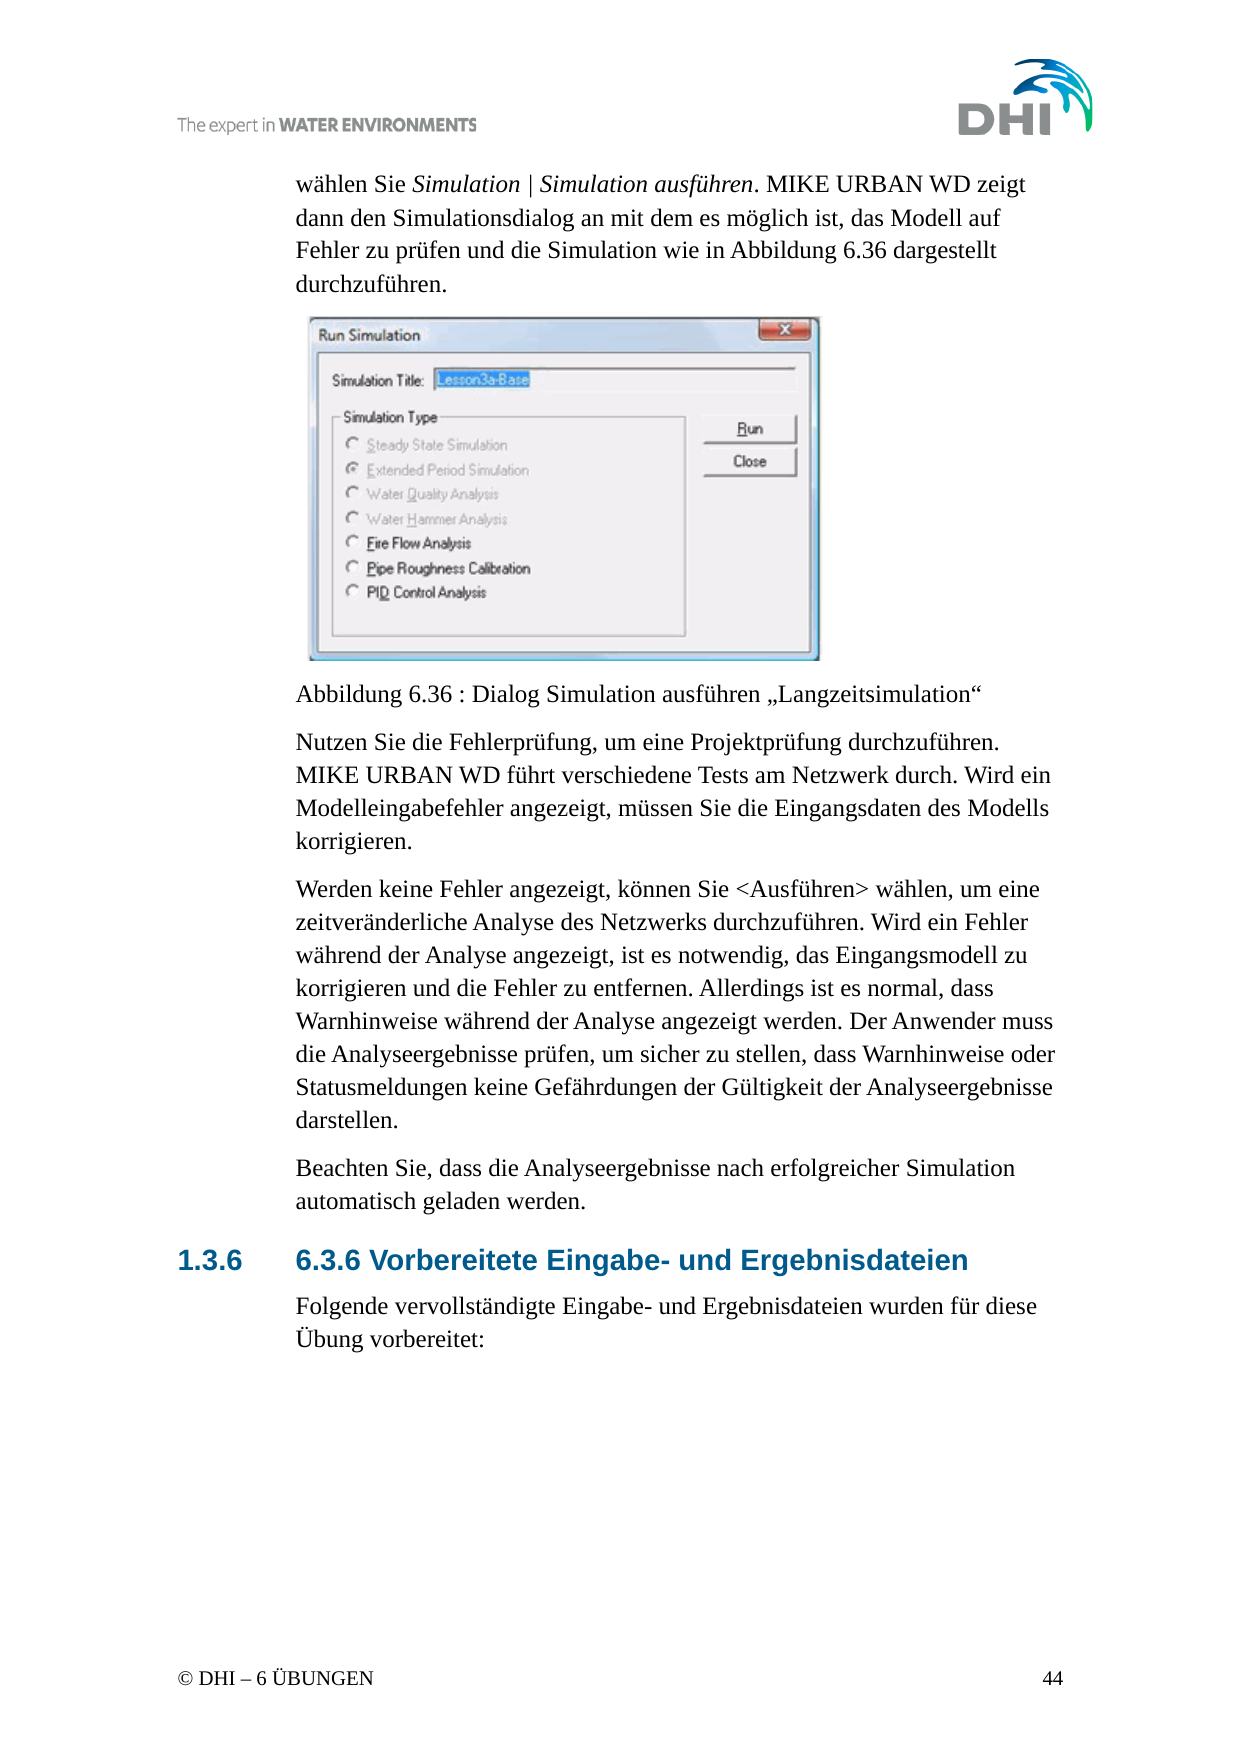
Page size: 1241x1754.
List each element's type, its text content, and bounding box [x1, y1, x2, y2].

subtitle 6.3.6 Vorbereitete Eingabe- und Ergebnisdateien [177, 1243, 1063, 1276]
text wählen Sie Simulation | Simulation ausführen. MIKE URBAN WD zeigt dann den Simulationsdialog an mit dem es möglich ist, das Modell auf Fehler zu prüfen und die Simulation wie in Abbildung 6.36 dargestellt durchzuführen. [295, 169, 1063, 297]
picture [307, 316, 823, 661]
picture [958, 59, 1093, 135]
text Abbildung 6.36 : Dialog Simulation ausführen „Langzeitsimulation“ [295, 679, 1063, 708]
text Beachten Sie, dass die Analyseergebnisse nach erfolgreicher Simulation automatisch geladen werden. [295, 1153, 1063, 1215]
text Nutzen Sie die Fehlerprüfung, um eine Projektprüfung durchzuführen. MIKE URBAN WD führt verschiedene Tests am Netzwerk durch. Wird ein Modelleingabefehler angezeigt, müssen Sie die Eingangsdaten des Modells korrigieren. [295, 727, 1063, 855]
text Werden keine Fehler angezeigt, können Sie <Ausführen> wählen, um eine zeitveränderliche Analyse des Netzwerks durchzuführen. Wird ein Fehler während der Analyse angezeigt, ist es notwendig, das Eingangsmodell zu korrigieren und die Fehler zu entfernen. Allerdings ist es normal, dass Warnhinweise während der Analyse angezeigt werden. Der Anwender muss die Analyseergebnisse prüfen, um sicher zu stellen, dass Warnhinweise oder Statusmeldungen keine Gefährdungen der Gültigkeit der Analyseergebnisse darstellen. [295, 874, 1063, 1134]
text Folgende vervollständigte Eingabe- und Ergebnisdateien wurden für diese Übung vorbereitet: [295, 1291, 1063, 1353]
picture [177, 117, 477, 135]
